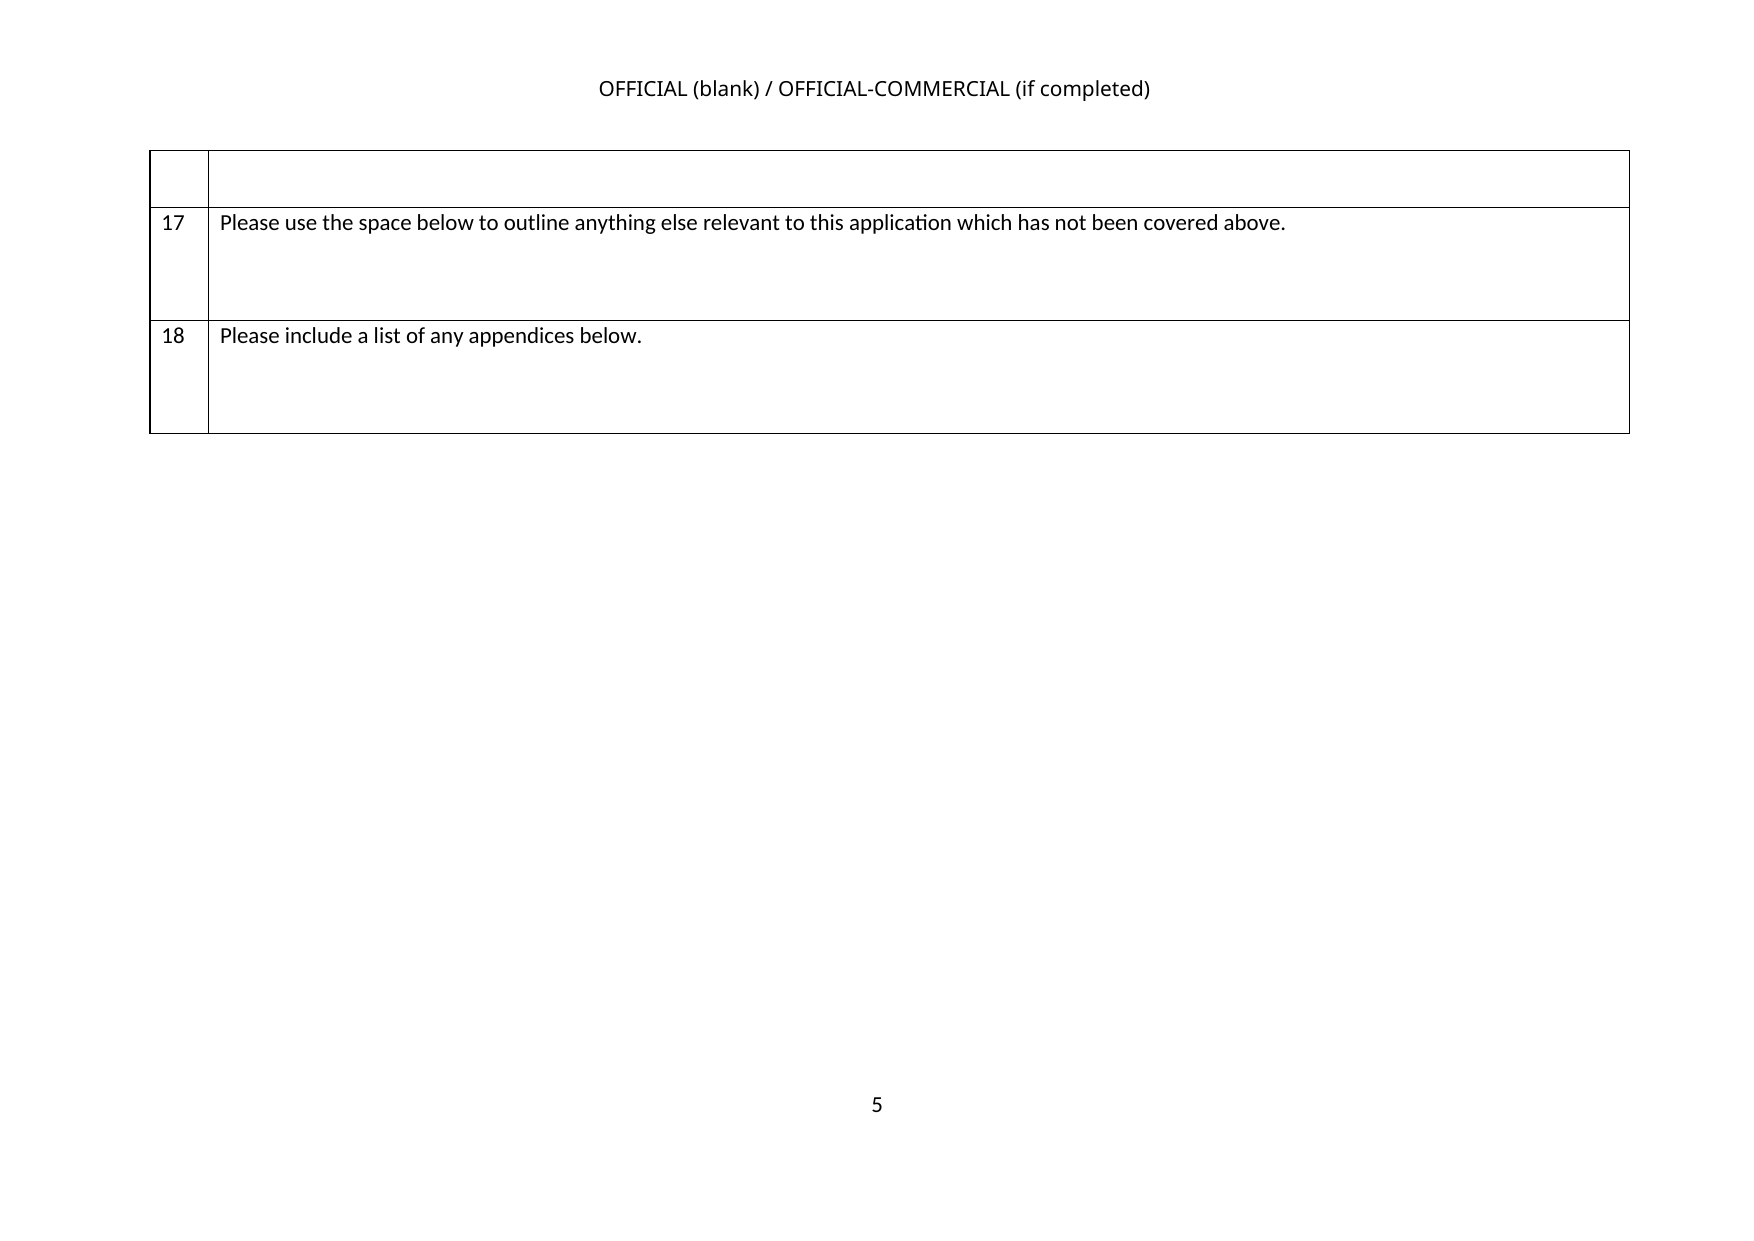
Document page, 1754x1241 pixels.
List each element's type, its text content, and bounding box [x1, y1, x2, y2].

table_cell 17 [151, 208, 208, 320]
table_cell Please include a list of any appendices below. [209, 321, 1629, 433]
table_cell [151, 151, 208, 207]
table_cell Please use the space below to outline anything else relevant to this application which has not been covered above. [209, 208, 1629, 320]
table_cell [209, 151, 1629, 207]
table_cell 18 [151, 321, 208, 433]
